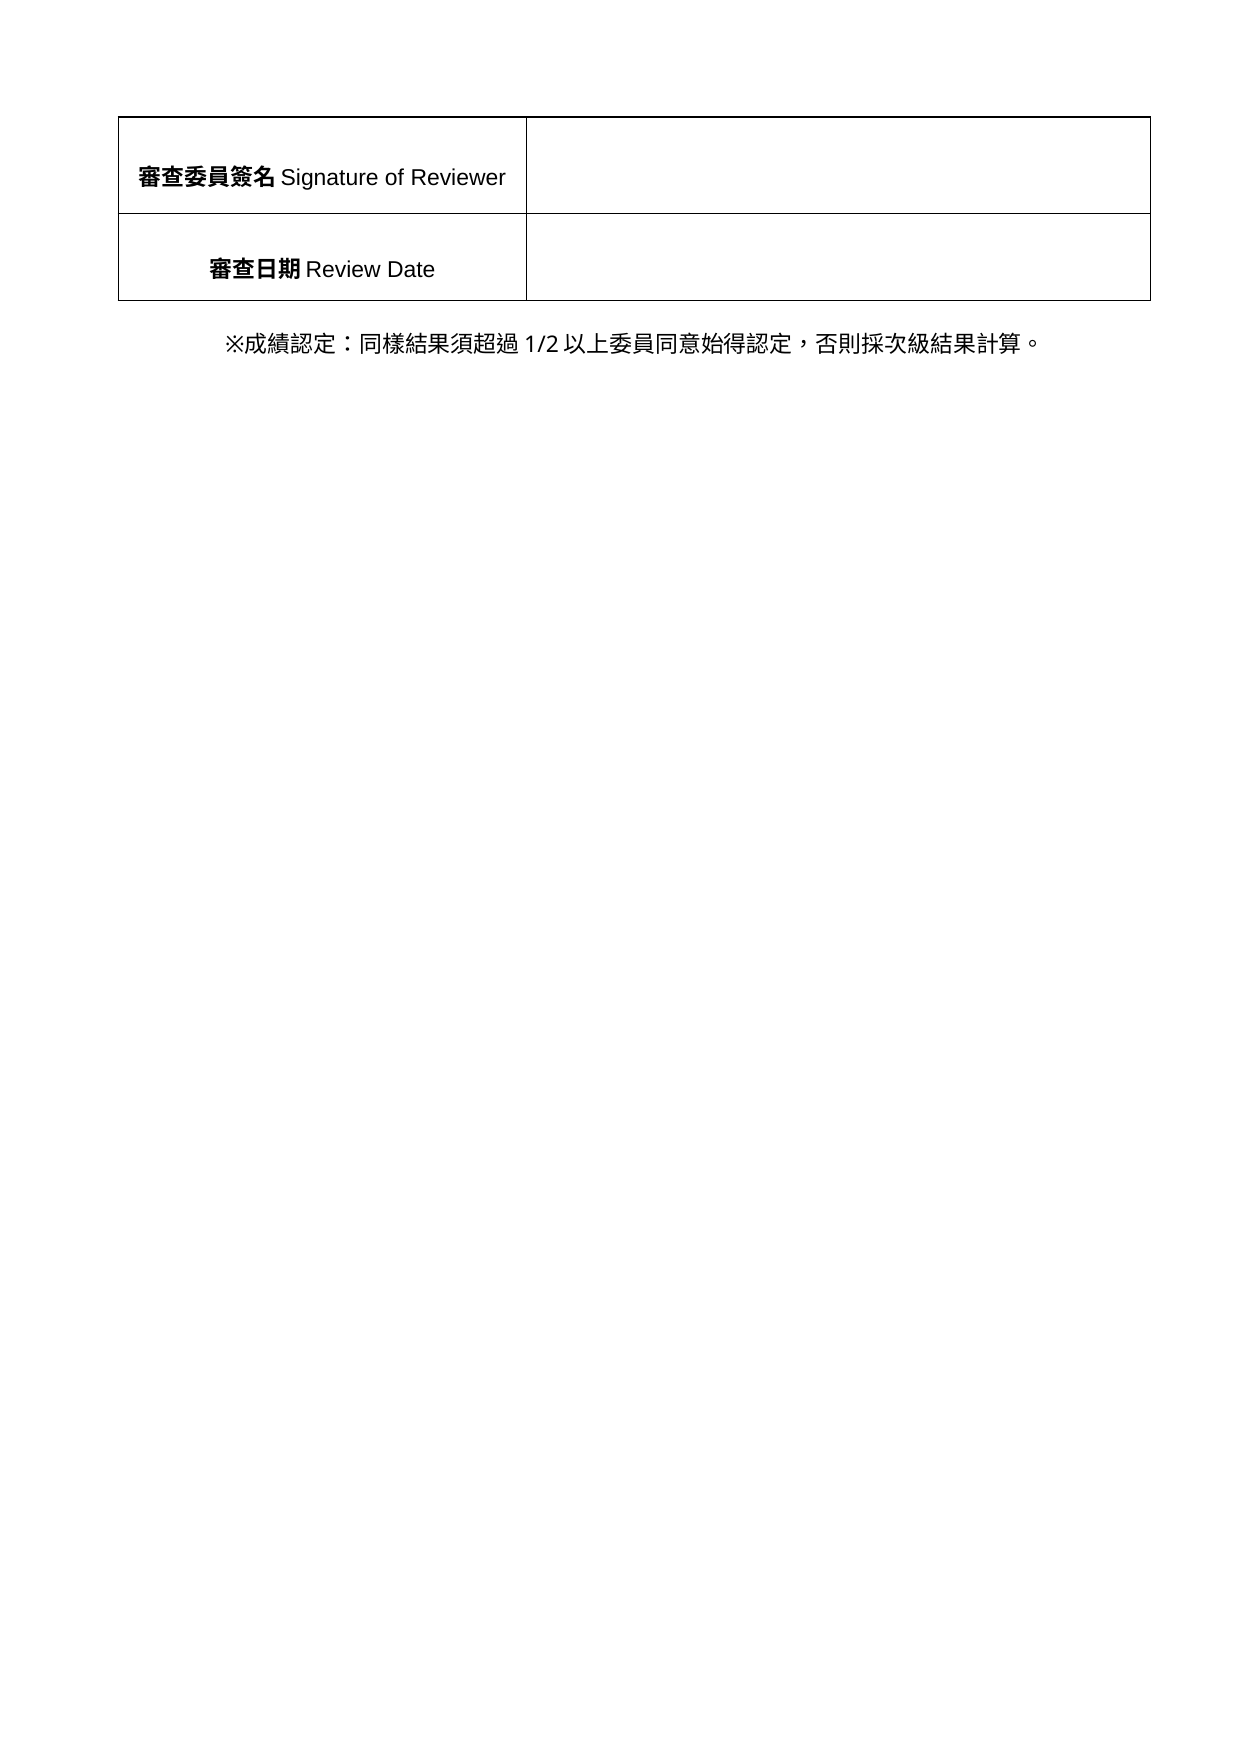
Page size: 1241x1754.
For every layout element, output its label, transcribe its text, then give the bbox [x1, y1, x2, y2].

table_cell [527, 118, 1150, 213]
table_cell 審查日期Review Date [119, 214, 526, 299]
table_cell [527, 214, 1150, 299]
table_cell 審查委員簽名Signature of Reviewer [119, 118, 526, 213]
text ※成績認定：同樣結果須超過1/2以上委員同意始得認定，否則採次級結果計算。 [118, 301, 1152, 363]
